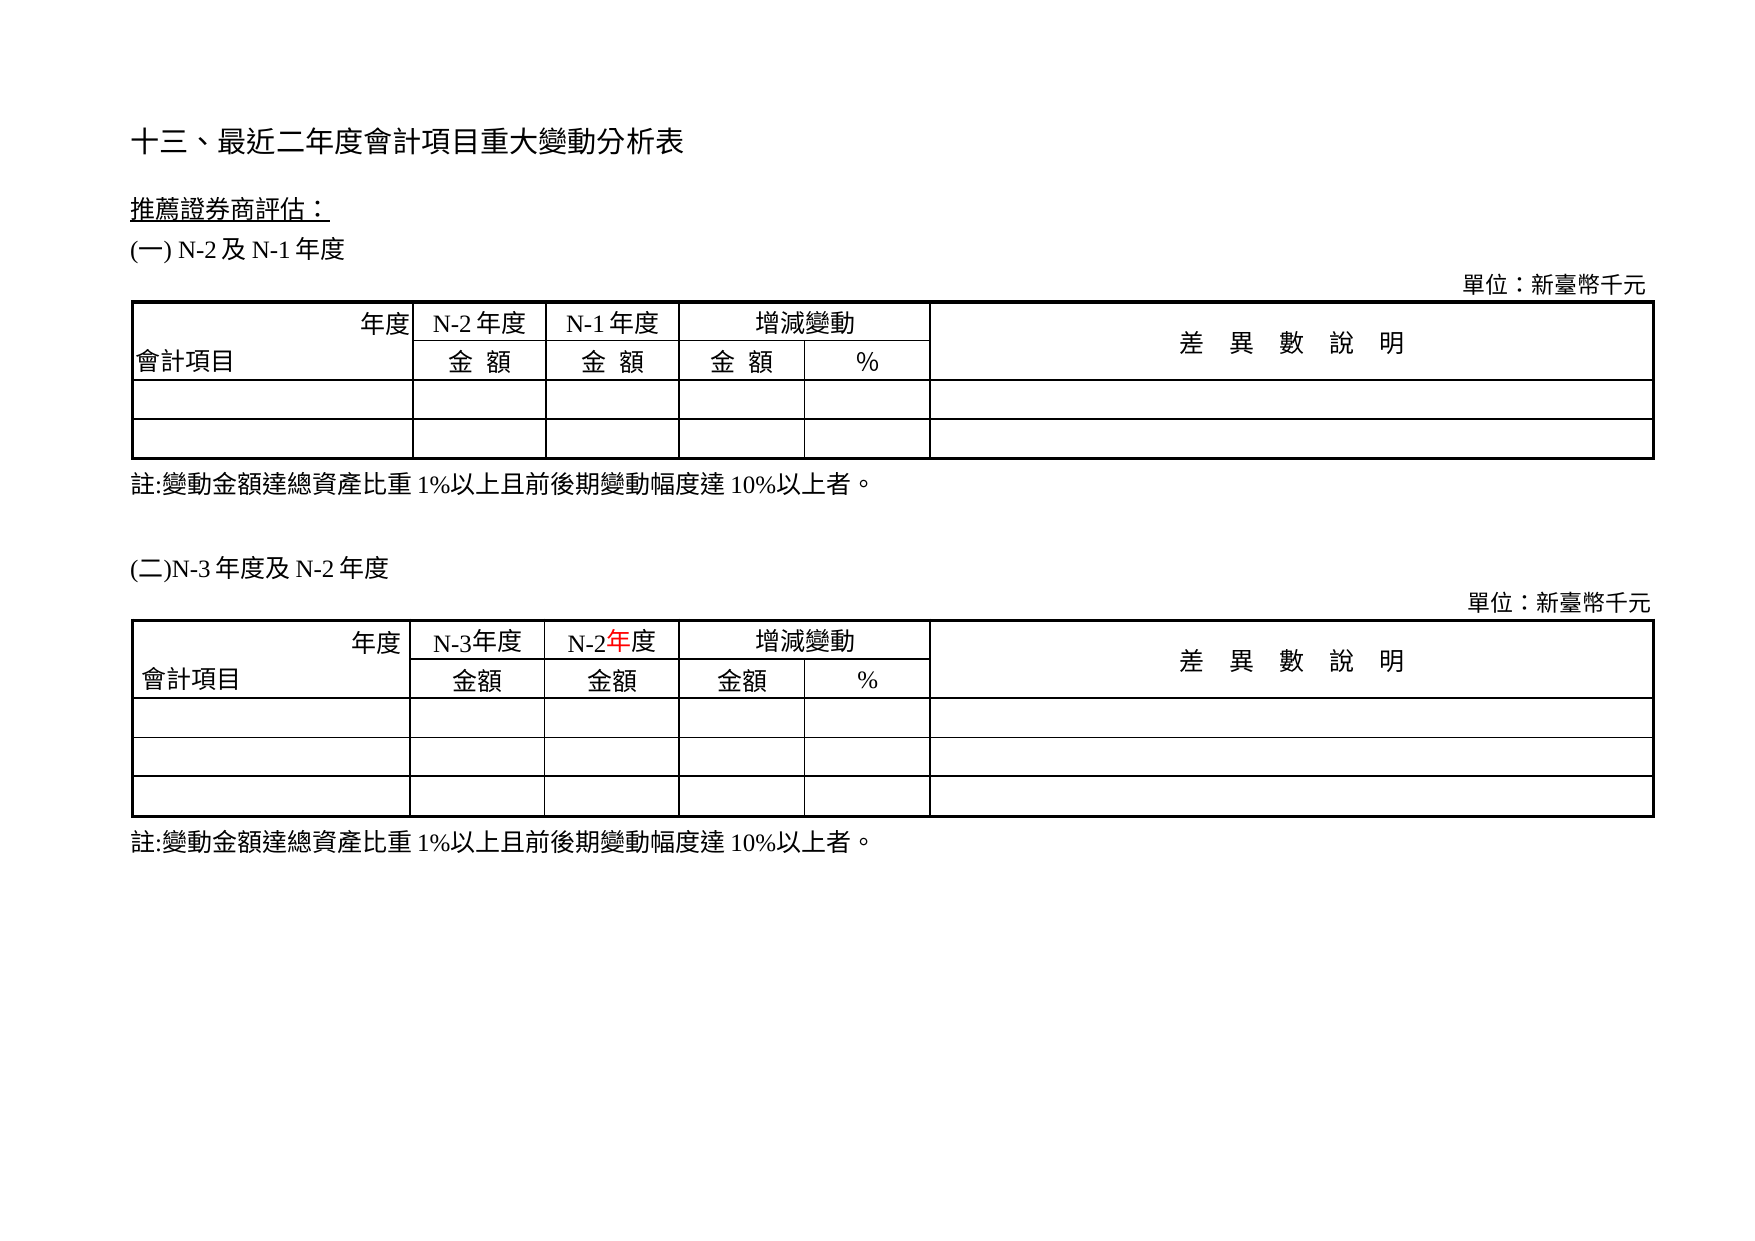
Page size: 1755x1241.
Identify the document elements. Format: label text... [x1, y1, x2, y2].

table_cell ％ [805, 341, 929, 379]
table_cell [931, 738, 1652, 775]
table_cell [680, 738, 804, 775]
table_cell [545, 777, 678, 814]
table_header 年度 會計項目 [134, 622, 409, 697]
table_cell [411, 777, 544, 814]
table_cell [547, 381, 678, 418]
table_cell [931, 699, 1652, 736]
table_cell [134, 420, 412, 457]
table_header 增減變動 [680, 304, 929, 340]
table_cell [680, 699, 804, 736]
table_cell 金額 [545, 660, 678, 697]
table_cell [134, 381, 412, 418]
table_cell [680, 777, 804, 814]
table_cell [805, 738, 929, 775]
table_cell [805, 420, 929, 457]
table_cell [805, 381, 929, 418]
table_cell 金 額 [414, 341, 545, 379]
table_cell [805, 699, 929, 736]
table_header 年度 會計項目 [134, 304, 412, 379]
table_cell 金額 [411, 660, 544, 697]
table_header 差 異 數 說 明 [931, 304, 1652, 379]
text 單位：新臺幣千元 [180, 267, 1646, 300]
table_cell 金額 [680, 660, 804, 697]
table_header N-3年度 [411, 622, 544, 658]
table_cell [545, 699, 678, 736]
table_cell [805, 777, 929, 814]
text 註:變動金額達總資產比重1%以上且前後期變動幅度達10%以上者。 [130, 818, 1639, 859]
table_cell [411, 738, 544, 775]
text (二)N-3年度及N-2年度 [130, 544, 1639, 585]
table_header N-2年度 [414, 304, 545, 340]
table_cell [134, 777, 409, 814]
table_header N-2年度 [545, 622, 678, 658]
table_cell [134, 738, 409, 775]
table_cell [411, 699, 544, 736]
table_cell [680, 420, 804, 457]
table_header N-1年度 [547, 304, 678, 340]
table_cell [680, 381, 804, 418]
table_cell [931, 777, 1652, 814]
table_header 差 異 數 說 明 [931, 622, 1652, 697]
table_cell 金 額 [680, 341, 804, 379]
table_header 增減變動 [680, 622, 929, 658]
text 推薦證券商評估： [130, 189, 1639, 225]
text 十三、最近二年度會計項目重大變動分析表 [130, 118, 1639, 160]
table_cell [414, 381, 545, 418]
table_cell % [805, 660, 929, 697]
table_cell [931, 420, 1652, 457]
table_cell 金 額 [547, 341, 678, 379]
table_cell [547, 420, 678, 457]
table_cell [545, 738, 678, 775]
table_cell [134, 699, 409, 736]
table_cell [414, 420, 545, 457]
text 註:變動金額達總資產比重1%以上且前後期變動幅度達10%以上者。 [130, 460, 1639, 502]
text 單位：新臺幣千元 [180, 585, 1651, 618]
table_cell [931, 381, 1652, 418]
text (一) N-2及N-1年度 [130, 225, 1639, 267]
